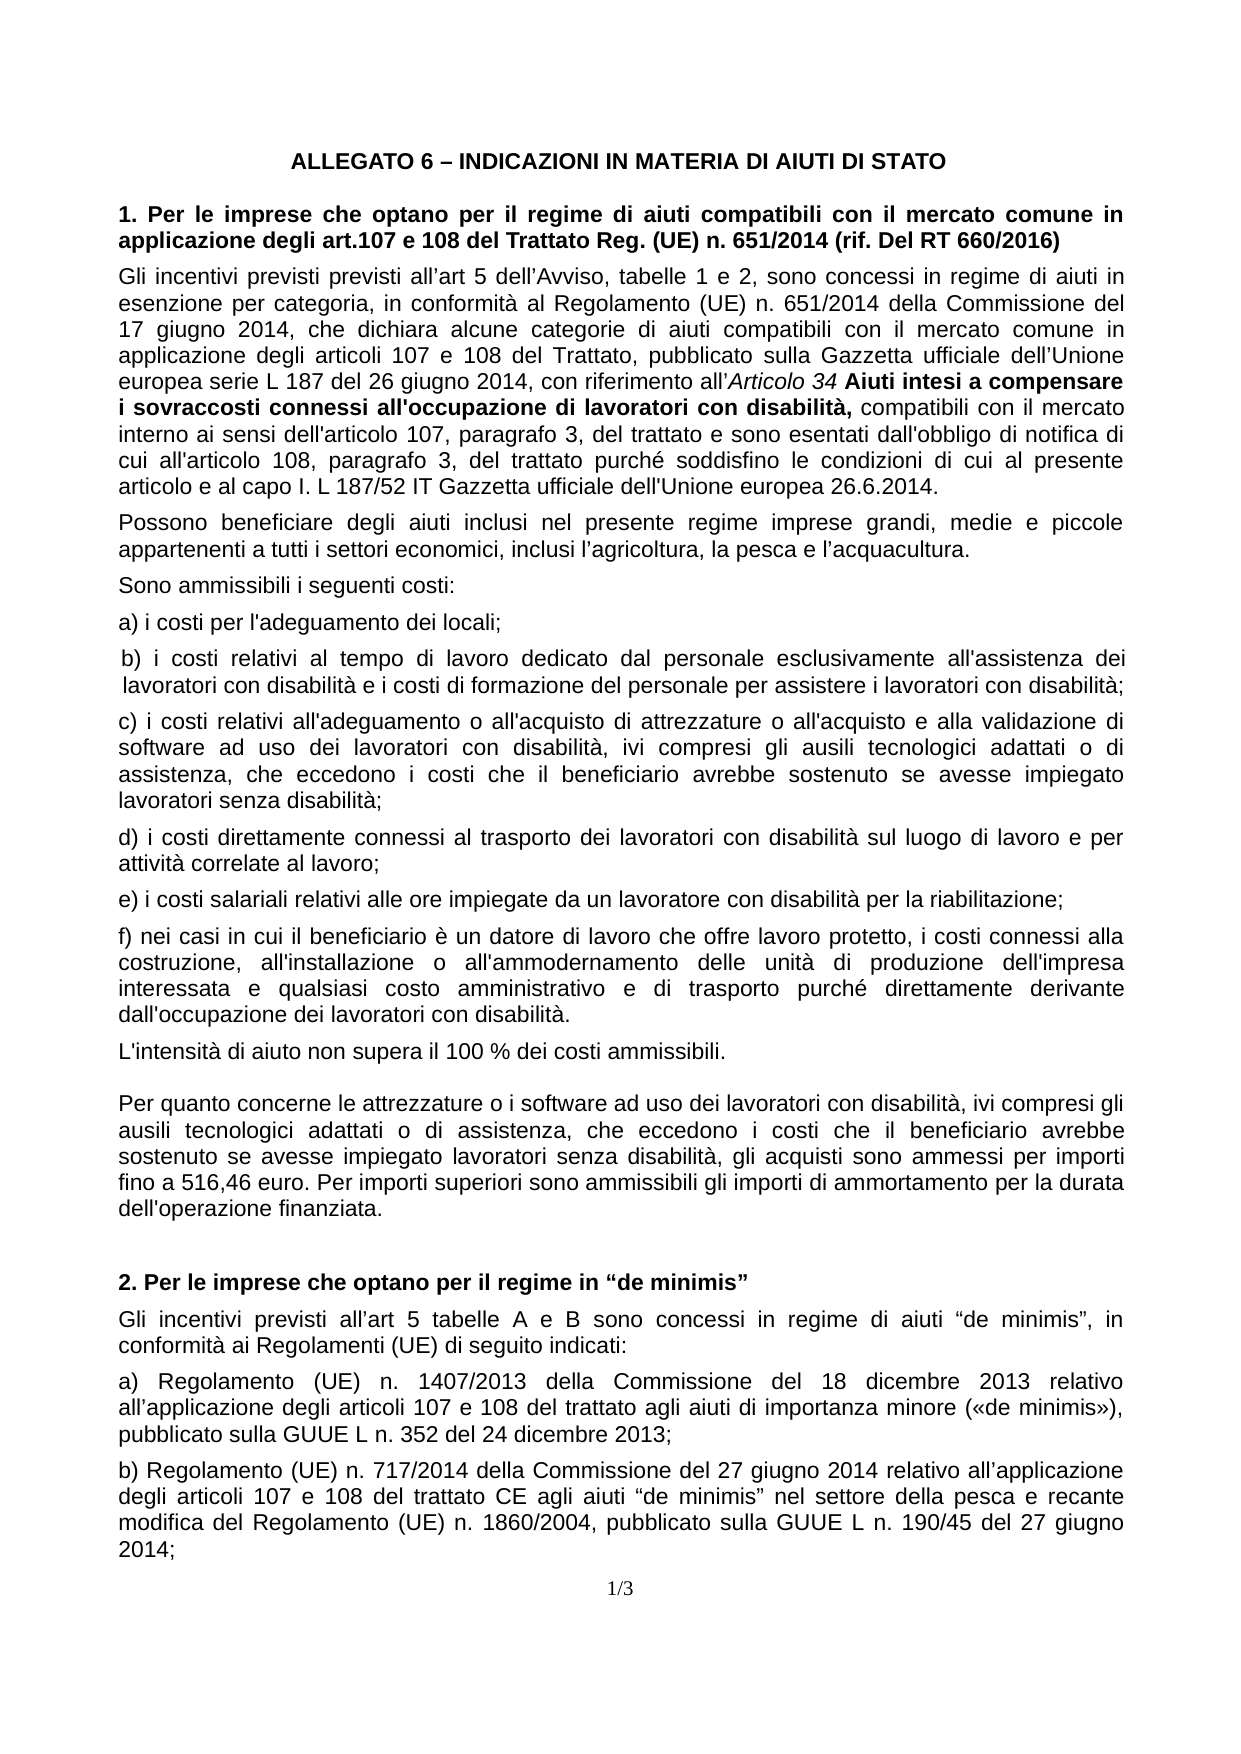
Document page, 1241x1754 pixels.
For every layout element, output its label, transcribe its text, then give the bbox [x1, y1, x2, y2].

text c) i costi relativi all'adeguamento o all'acquisto di attrezzature o all'acquisto e alla validazione di software ad uso dei lavoratori con disabilità, ivi compresi gli ausili tecnologici adattati o di assistenza, che eccedono i costi che il beneficiario avrebbe sostenuto se avesse impiegato lavoratori senza disabilità; [118, 708, 1124, 813]
text a) i costi per l'adeguamento dei locali; [118, 609, 1154, 635]
text b) Regolamento (UE) n. 717/2014 della Commissione del 27 giugno 2014 relativo all’applicazione degli articoli 107 e 108 del trattato CE agli aiuti “de minimis” nel settore della pesca e recante modifica del Regolamento (UE) n. 1860/2004, pubblicato sulla GUUE L n. 190/45 del 27 giugno 2014; [118, 1457, 1124, 1562]
text d) i costi direttamente connessi al trasporto dei lavoratori con disabilità sul luogo di lavoro e per attività correlate al lavoro; [118, 823, 1129, 876]
text f) nei casi in cui il beneficiario è un datore di lavoro che offre lavoro protetto, i costi connessi alla costruzione, all'installazione o all'ammodernamento delle unità di produzione dell'impresa interessata e qualsiasi costo amministrativo e di trasporto purché direttamente derivante dall'occupazione dei lavoratori con disabilità. [118, 923, 1124, 1028]
text ALLEGATO 6 – INDICAZIONI IN MATERIA DI AIUTI DI STATO [290, 148, 1154, 175]
text b) i costi relativi al tempo di lavoro dedicato dal personale esclusivamente all'assistenza dei lavoratori con disabilità e i costi di formazione del personale per assistere i lavoratori con disabilità; [118, 646, 1128, 698]
text L'intensità di aiuto non supera il 100 % dei costi ammissibili. [118, 1038, 1154, 1065]
text 1/3 [607, 1576, 1154, 1600]
text Sono ammissibili i seguenti costi: [118, 572, 1154, 599]
text e) i costi salariali relativi alle ore impiegate da un lavoratore con disabilità per la riabilitazione; [118, 886, 1154, 913]
text Gli incentivi previsti all’art 5 tabelle A e B sono concessi in regime di aiuti “de minimis”, in conformità ai Regolamenti (UE) di seguito indicati: [118, 1306, 1129, 1358]
text Per quanto concerne le attrezzature o i software ad uso dei lavoratori con disabilità, ivi compresi gli ausili tecnologici adattati o di assistenza, che eccedono i costi che il beneficiario avrebbe sostenuto se avesse impiegato lavoratori senza disabilità, gli acquisti sono ammessi per importi fino a 516,46 euro. Per importi superiori sono ammissibili gli importi di ammortamento per la durata dell'operazione finanziata. [118, 1091, 1125, 1222]
text a) Regolamento (UE) n. 1407/2013 della Commissione del 18 dicembre 2013 relativo all’applicazione degli articoli 107 e 108 del trattato agli aiuti di importanza minore («de minimis»), pubblicato sulla GUUE L n. 352 del 24 dicembre 2013; [118, 1368, 1124, 1447]
text 1. Per le imprese che optano per il regime di aiuti compatibili con il mercato comune in applicazione degli art.107 e 108 del Trattato Reg. (UE) n. 651/2014 (rif. Del RT 660/2016) [118, 201, 1129, 254]
text 2. Per le imprese che optano per il regime in “de minimis” [118, 1269, 1154, 1295]
text Gli incentivi previsti previsti all’art 5 dell’Avviso, tabelle 1 e 2, sono concessi in regime di aiuti in esenzione per categoria, in conformità al Regolamento (UE) n. 651/2014 della Commissione del 17 giugno 2014, che dichiara alcune categorie di aiuti compatibili con il mercato comune in applicazione degli articoli 107 e 108 del Trattato, pubblicato sulla Gazzetta ufficiale dell’Unione europea serie L 187 del 26 giugno 2014, con riferimento all’Articolo 34 Aiuti intesi a compensare i sovraccosti connessi all'occupazione di lavoratori con disabilità, compatibili con il mercato interno ai sensi dell'articolo 107, paragrafo 3, del trattato e sono esentati dall'obbligo di notifica di cui all'articolo 108, paragrafo 3, del trattato purché soddisfino le condizioni di cui al presente articolo e al capo I. L 187/52 IT Gazzetta ufficiale dell'Unione europea 26.6.2014. [118, 264, 1124, 499]
text Possono beneficiare degli aiuti inclusi nel presente regime imprese grandi, medie e piccole appartenenti a tutti i settori economici, inclusi l’agricoltura, la pesca e l’acquacultura. [118, 510, 1129, 562]
